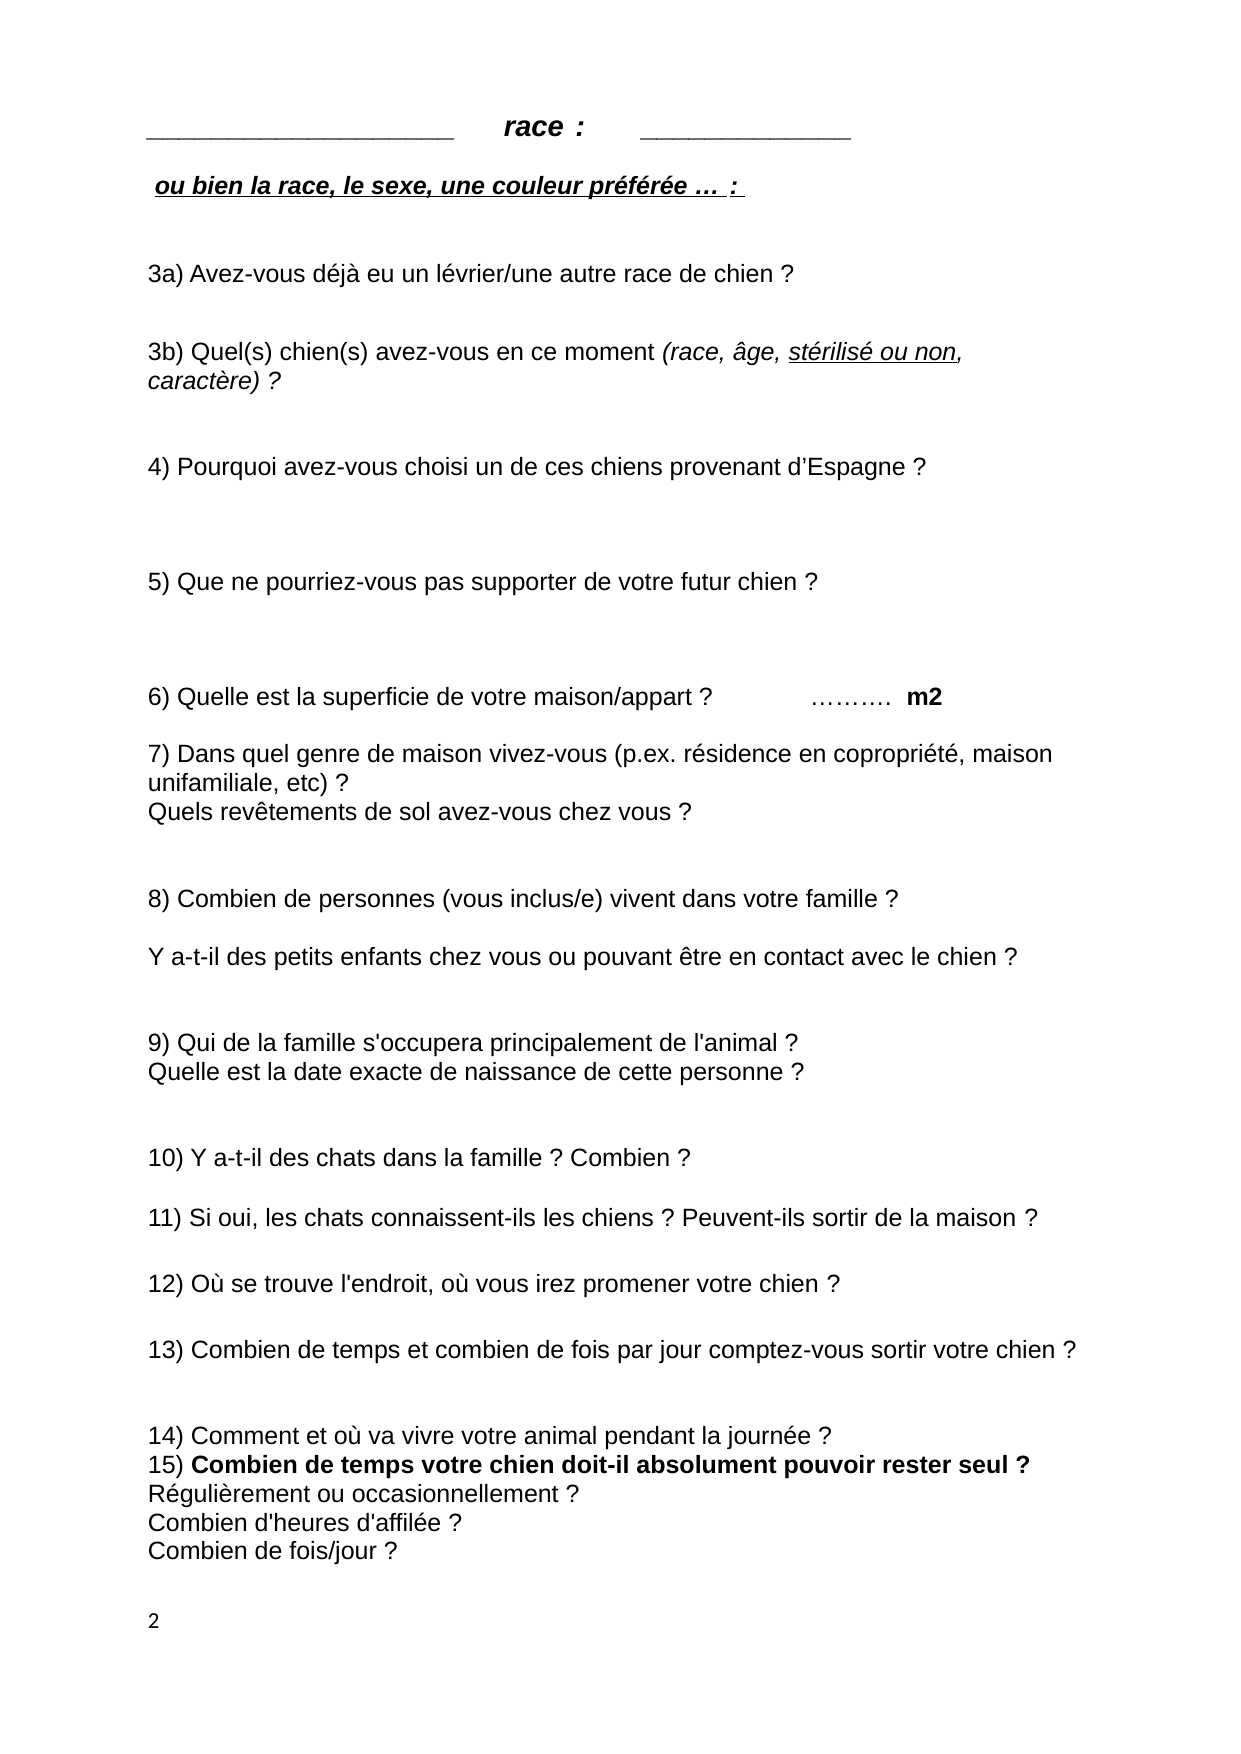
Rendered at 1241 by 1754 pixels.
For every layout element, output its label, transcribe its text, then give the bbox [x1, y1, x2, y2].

text ou bien la race, le sexe, une couleur préférée … : [148, 171, 1093, 199]
text 15) Combien de temps votre chien doit-il absolument pouvoir rester seul ? Régulièrement ou occasionnellement ? Combien d'heures d'affilée ? Combien de fois/jour ? [148, 1450, 1093, 1565]
text ___________________ race : _____________ [148, 108, 1093, 142]
text 9) Qui de la famille s'occupera principalement de l'animal ? [148, 1028, 1093, 1057]
text 13) Combien de temps et combien de fois par jour comptez-vous sortir votre chien ? [148, 1335, 1093, 1364]
text 5) Que ne pourriez-vous pas supporter de votre futur chien ? [148, 566, 1093, 595]
text 3b) Quel(s) chien(s) avez-vous en ce moment (race, âge, stérilisé ou non, caractère) ? [148, 337, 1093, 395]
text 12) Où se trouve l'endroit, où vous irez promener votre chien ? [148, 1269, 1093, 1297]
text 6) Quelle est la superficie de votre maison/appart ? ………. m2 [148, 681, 1093, 710]
text 4) Pourquoi avez-vous choisi un de ces chiens provenant d’Espagne ? [148, 452, 1093, 481]
text 14) Comment et où va vivre votre animal pendant la journée ? [148, 1421, 1093, 1450]
text 8) Combien de personnes (vous inclus/e) vivent dans votre famille ? [148, 884, 1093, 913]
text Quels revêtements de sol avez-vous chez vous ? [148, 796, 1093, 825]
text 3a) Avez-vous déjà eu un lévrier/une autre race de chien ? [148, 259, 1093, 288]
text 10) Y a-t-il des chats dans la famille ? Combien ? [148, 1143, 1093, 1172]
text Y a-t-il des petits enfants chez vous ou pouvant être en contact avec le chien ? [148, 942, 1093, 971]
text 7) Dans quel genre de maison vivez-vous (p.ex. résidence en copropriété, maison unifamiliale, etc) ? [148, 739, 1093, 796]
text Quelle est la date exacte de naissance de cette personne ? [148, 1057, 1093, 1086]
text 11) Si oui, les chats connaissent-ils les chiens ? Peuvent-ils sortir de la maison ? [148, 1202, 1093, 1231]
